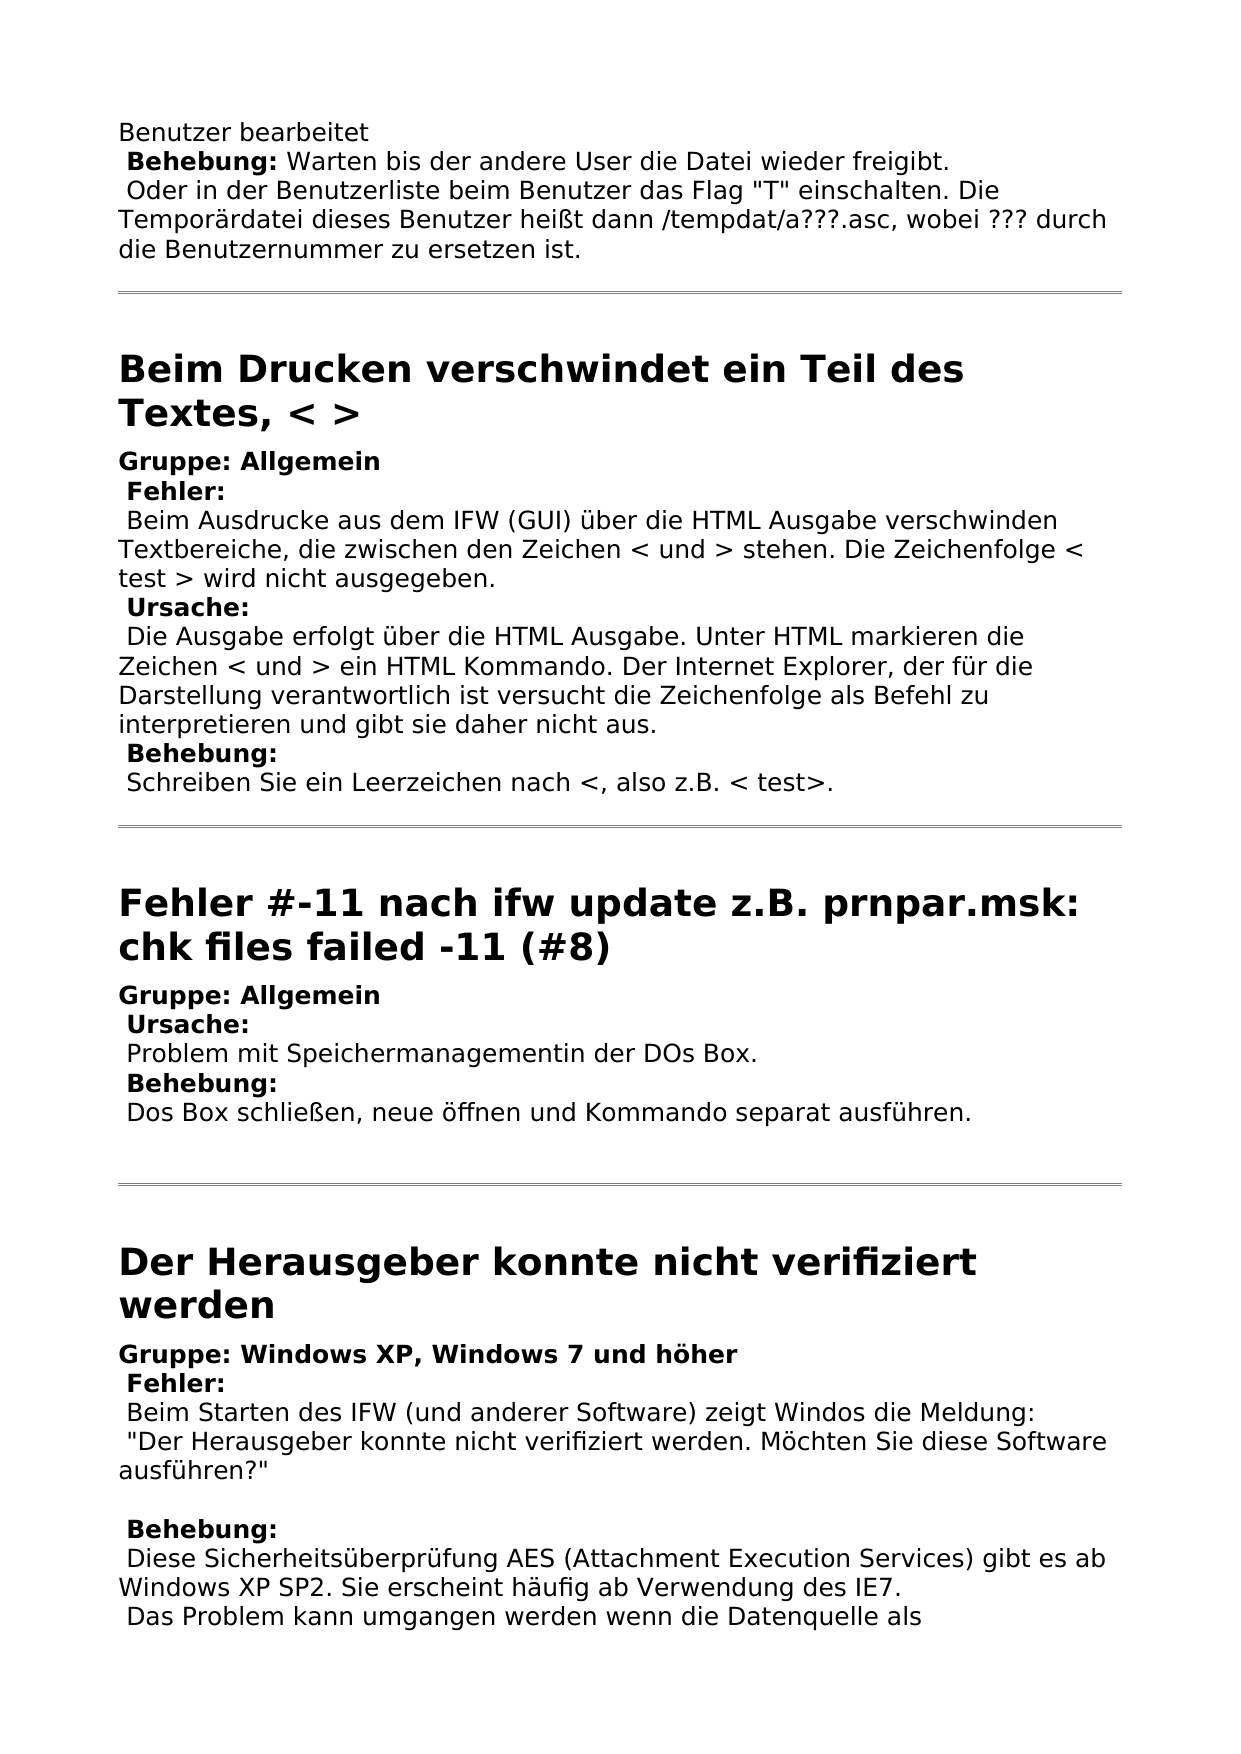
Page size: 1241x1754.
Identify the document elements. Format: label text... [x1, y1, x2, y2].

subtitle Der Herausgeber konnte nicht verifiziert werden [118, 1240, 1122, 1327]
text Gruppe: Allgemein Ursache: Problem mit Speichermanagementin der DOs Box. Behebung: Dos Box schließen, neue öffnen und Kommando separat ausführen. [118, 981, 1122, 1156]
text Benutzer bearbeitet Behebung: Warten bis der andere User die Datei wieder freigibt. Oder in der Benutzerliste beim Benutzer das Flag "T" einschalten. Die Temporärdatei dieses Benutzer heißt dann /tempdat/a???.asc, wobei ??? durch die Benutzernummer zu ersetzen ist. [118, 118, 1122, 264]
subtitle Fehler #-11 nach ifw update z.B. prnpar.msk: chk files failed -11 (#8) [118, 881, 1122, 969]
text Gruppe: Windows XP, Windows 7 und höher Fehler: Beim Starten des IFW (und anderer Software) zeigt Windos die Meldung: "Der Herausgeber konnte nicht verifiziert werden. Möchten Sie diese Software ausführen?" Behebung: Diese Sicherheitsüberprüfung AES (Attachment Execution Services) gibt es ab Windows XP SP2. Sie erscheint häufig ab Verwendung des IE7. Das Problem kann umgangen werden wenn die Datenquelle als [118, 1340, 1122, 1632]
subtitle Beim Drucken verschwindet ein Teil des Textes, < > [118, 348, 1122, 435]
text Gruppe: Allgemein Fehler: Beim Ausdrucke aus dem IFW (GUI) über die HTML Ausgabe verschwinden Textbereiche, die zwischen den Zeichen < und > stehen. Die Zeichenfolge < test > wird nicht ausgegeben. Ursache: Die Ausgabe erfolgt über die HTML Ausgabe. Unter HTML markieren die Zeichen < und > ein HTML Kommando. Der Internet Explorer, der für die Darstellung verantwortlich ist versucht die Zeichenfolge als Befehl zu interpretieren und gibt sie daher nicht aus. Behebung: Schreiben Sie ein Leerzeichen nach <, also z.B. < test>. [118, 448, 1122, 798]
